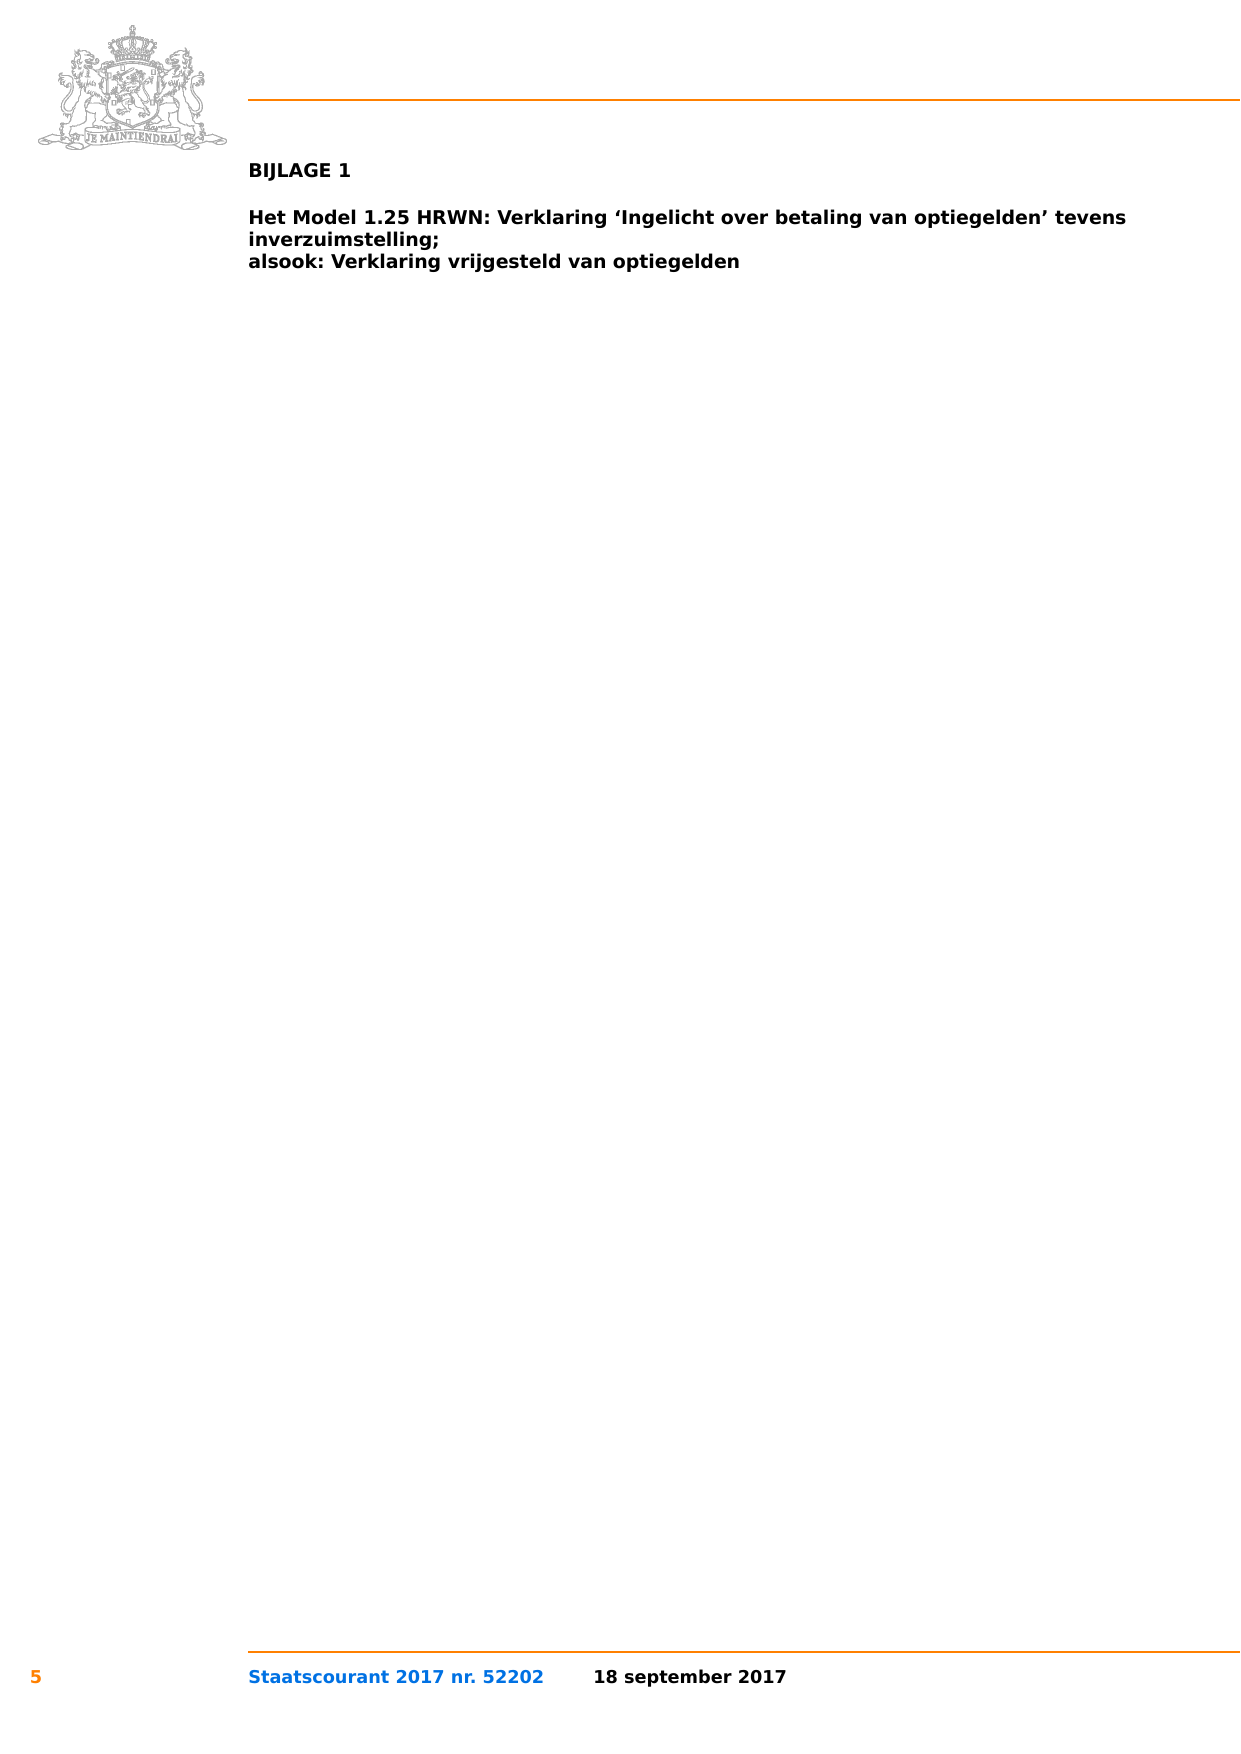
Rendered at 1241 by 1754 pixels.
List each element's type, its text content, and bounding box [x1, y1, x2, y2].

picture [38, 25, 227, 150]
text Het Model 1.25 HRWN: Verklaring ‘Ingelicht over betaling van optiegelden’ tevens inverzuimstelling; [248, 207, 1163, 251]
text alsook: Verklaring vrijgesteld van optiegelden [248, 251, 1163, 273]
subtitle BIJLAGE 1 [248, 160, 1163, 182]
